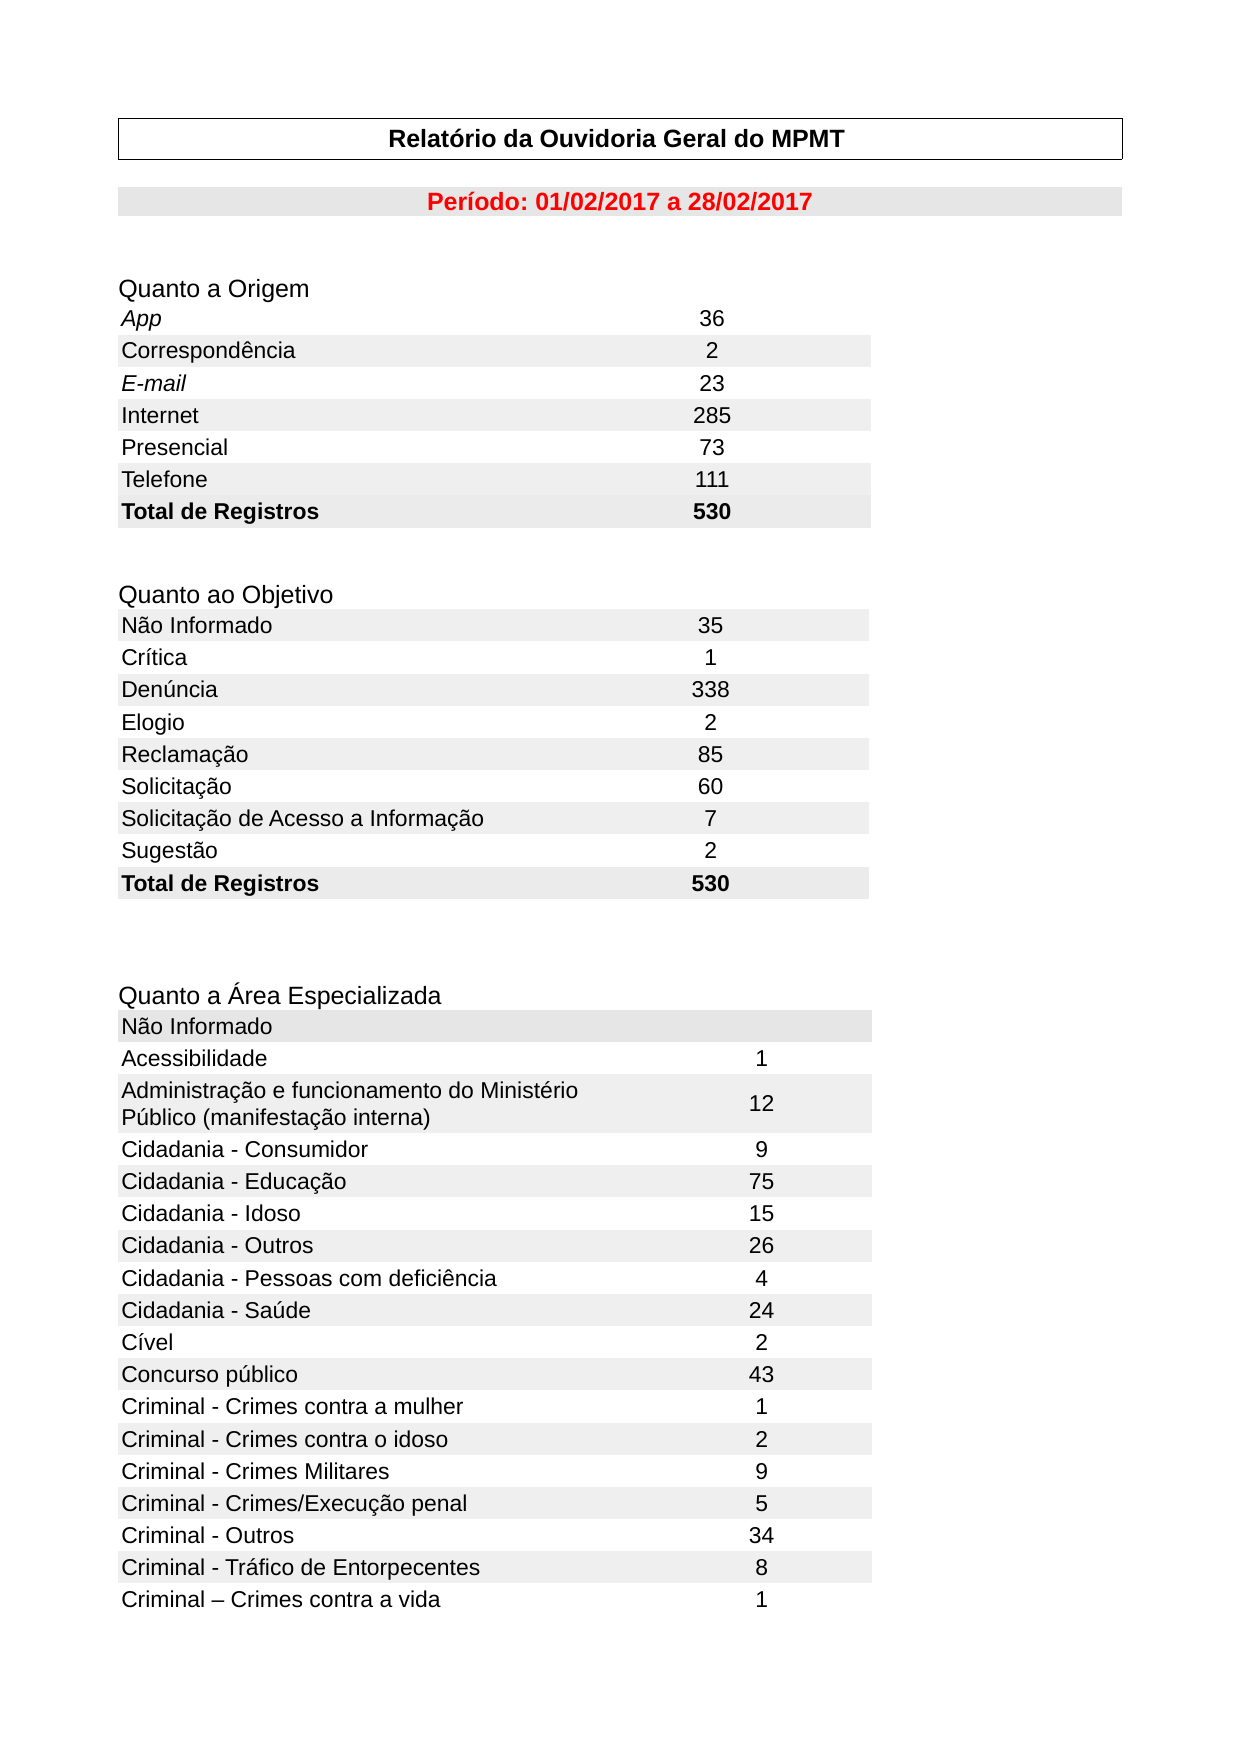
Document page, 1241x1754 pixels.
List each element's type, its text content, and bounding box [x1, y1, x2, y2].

table_cell 73 [553, 431, 871, 463]
table_cell Total de Registros [118, 495, 553, 528]
table_cell Internet [118, 399, 553, 431]
table_cell 8 [651, 1551, 872, 1583]
table_cell Cidadania - Pessoas com deficiência [118, 1262, 651, 1294]
table_cell 12 [651, 1074, 872, 1133]
table_header 35 [552, 609, 869, 641]
table_cell Solicitação [118, 770, 552, 802]
table_cell 2 [552, 706, 869, 738]
table_header [651, 1010, 872, 1042]
table_cell Correspondência [118, 335, 553, 367]
table_cell Criminal – Crimes contra a vida [118, 1584, 651, 1616]
table_cell 1 [552, 641, 869, 673]
table_cell 60 [552, 770, 869, 802]
table_cell 24 [651, 1294, 872, 1326]
table_cell 23 [553, 367, 871, 399]
table_cell 4 [651, 1262, 872, 1294]
table_cell Cidadania - Educação [118, 1165, 651, 1197]
table_cell Denúncia [118, 674, 552, 706]
table_cell Criminal - Crimes contra o idoso [118, 1423, 651, 1455]
table_cell 530 [553, 495, 871, 528]
table_cell Criminal - Tráfico de Entorpecentes [118, 1551, 651, 1583]
table_cell Criminal - Crimes Militares [118, 1455, 651, 1487]
table_cell Elogio [118, 706, 552, 738]
text Quanto ao Objetivo [118, 580, 1122, 609]
table_cell Cidadania - Outros [118, 1230, 651, 1262]
table_cell 5 [651, 1487, 872, 1519]
table_cell 2 [651, 1326, 872, 1358]
table_header Não Informado [118, 1010, 651, 1042]
table_cell 1 [651, 1584, 872, 1616]
text Quanto a Origem [118, 273, 1122, 302]
table_header App [118, 302, 553, 334]
table_cell Telefone [118, 463, 553, 495]
table_cell Criminal - Crimes/Execução penal [118, 1487, 651, 1519]
table_header 36 [553, 302, 871, 334]
table_cell Solicitação de Acesso a Informação [118, 802, 552, 834]
table_cell 43 [651, 1358, 872, 1390]
table_cell 2 [552, 834, 869, 867]
table_cell Presencial [118, 431, 553, 463]
table_cell Total de Registros [118, 867, 552, 899]
table_cell Sugestão [118, 834, 552, 867]
table_cell 9 [651, 1455, 872, 1487]
table_cell Concurso público [118, 1358, 651, 1390]
table_cell 2 [553, 335, 871, 367]
table_cell 9 [651, 1133, 872, 1165]
table_header Não Informado [118, 609, 552, 641]
table_cell 34 [651, 1519, 872, 1551]
table_cell 85 [552, 738, 869, 770]
table_cell Acessibilidade [118, 1042, 651, 1074]
table_cell 26 [651, 1230, 872, 1262]
table_cell Criminal - Crimes contra a mulher [118, 1390, 651, 1423]
text Período: 01/02/2017 a 28/02/2017 [118, 187, 1122, 216]
table_cell 7 [552, 802, 869, 834]
table_cell 2 [651, 1423, 872, 1455]
table_header Relatório da Ouvidoria Geral do MPMT [119, 119, 1122, 158]
table_cell 1 [651, 1390, 872, 1423]
table_cell Cidadania - Saúde [118, 1294, 651, 1326]
table_cell 338 [552, 674, 869, 706]
table_cell Cidadania - Idoso [118, 1197, 651, 1229]
table_cell Administração e funcionamento do Ministério Público (manifestação interna) [118, 1074, 651, 1133]
table_cell 15 [651, 1197, 872, 1229]
table_cell Cidadania - Consumidor [118, 1133, 651, 1165]
table_cell Cível [118, 1326, 651, 1358]
table_cell Crítica [118, 641, 552, 673]
table_cell 111 [553, 463, 871, 495]
table_cell 285 [553, 399, 871, 431]
table_cell E-mail [118, 367, 553, 399]
table_cell Reclamação [118, 738, 552, 770]
table_cell 530 [552, 867, 869, 899]
text Quanto a Área Especializada [118, 981, 1122, 1010]
table_cell 1 [651, 1042, 872, 1074]
table_cell 75 [651, 1165, 872, 1197]
table_cell Criminal - Outros [118, 1519, 651, 1551]
